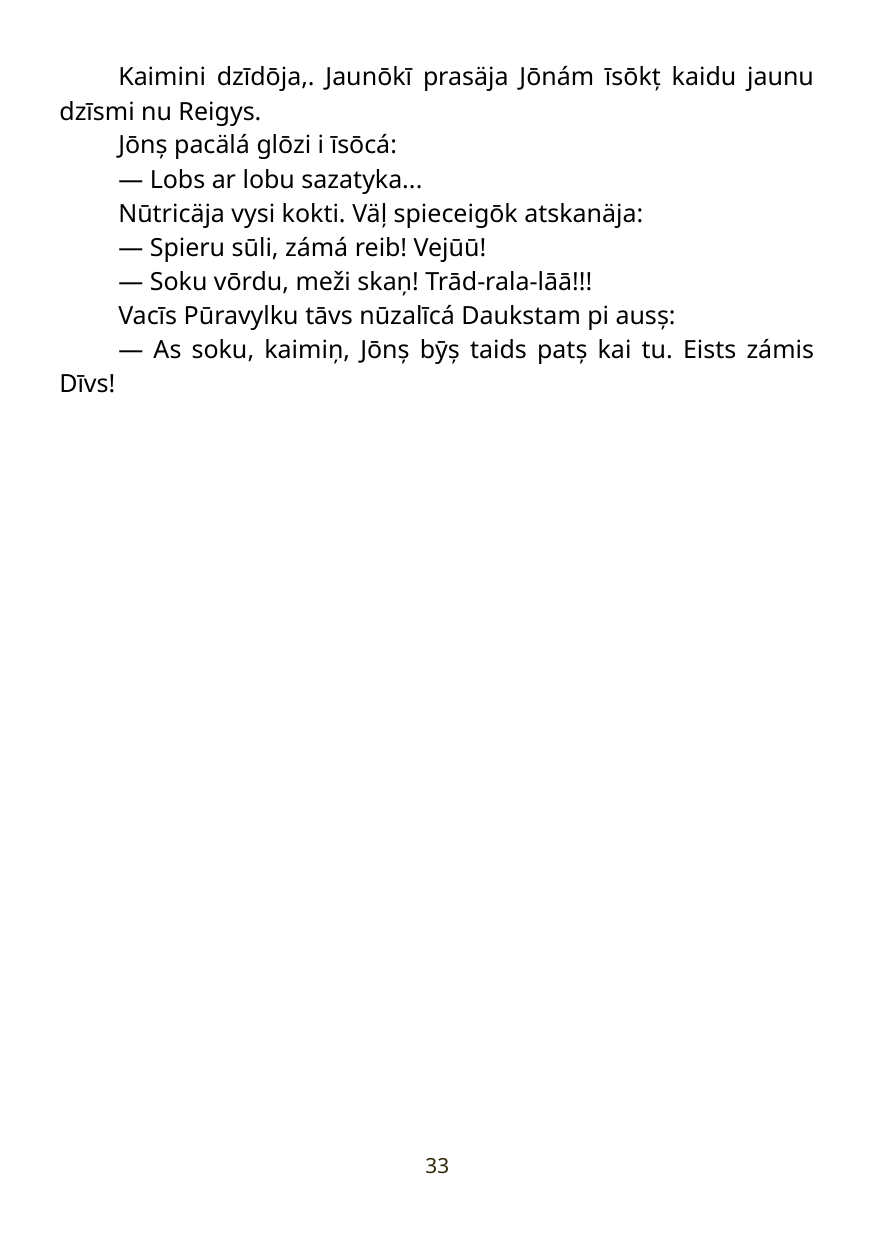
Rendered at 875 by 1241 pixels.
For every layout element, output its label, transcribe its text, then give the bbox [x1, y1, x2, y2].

text — Lobs ar lobu sazatyka... [59, 161, 815, 195]
text Nūtricäja vysi kokti. Väļ spieceigōk atskanäja: [59, 195, 815, 229]
text — As soku, kaimiņ, Jōnș bȳș taids patș kai tu. Eists zámis Dīvs! [59, 332, 815, 400]
text — Spieru sūli, zámá reib! Vejūū! [59, 229, 815, 263]
text Kaimini dzīdōja,. Jaunōkī prasäja Jōnám īsōkț kaidu jaunu dzīsmi nu Reigys. [59, 59, 815, 127]
text Vacīs Pūravylku tāvs nūzalīcá Daukstam pi ausș: [59, 297, 815, 332]
text — Soku vōrdu, meži skaņ! Trād-rala-lāā!!! [59, 263, 815, 297]
text Jōnș pacälá glōzi i īsōcá: [59, 127, 815, 161]
